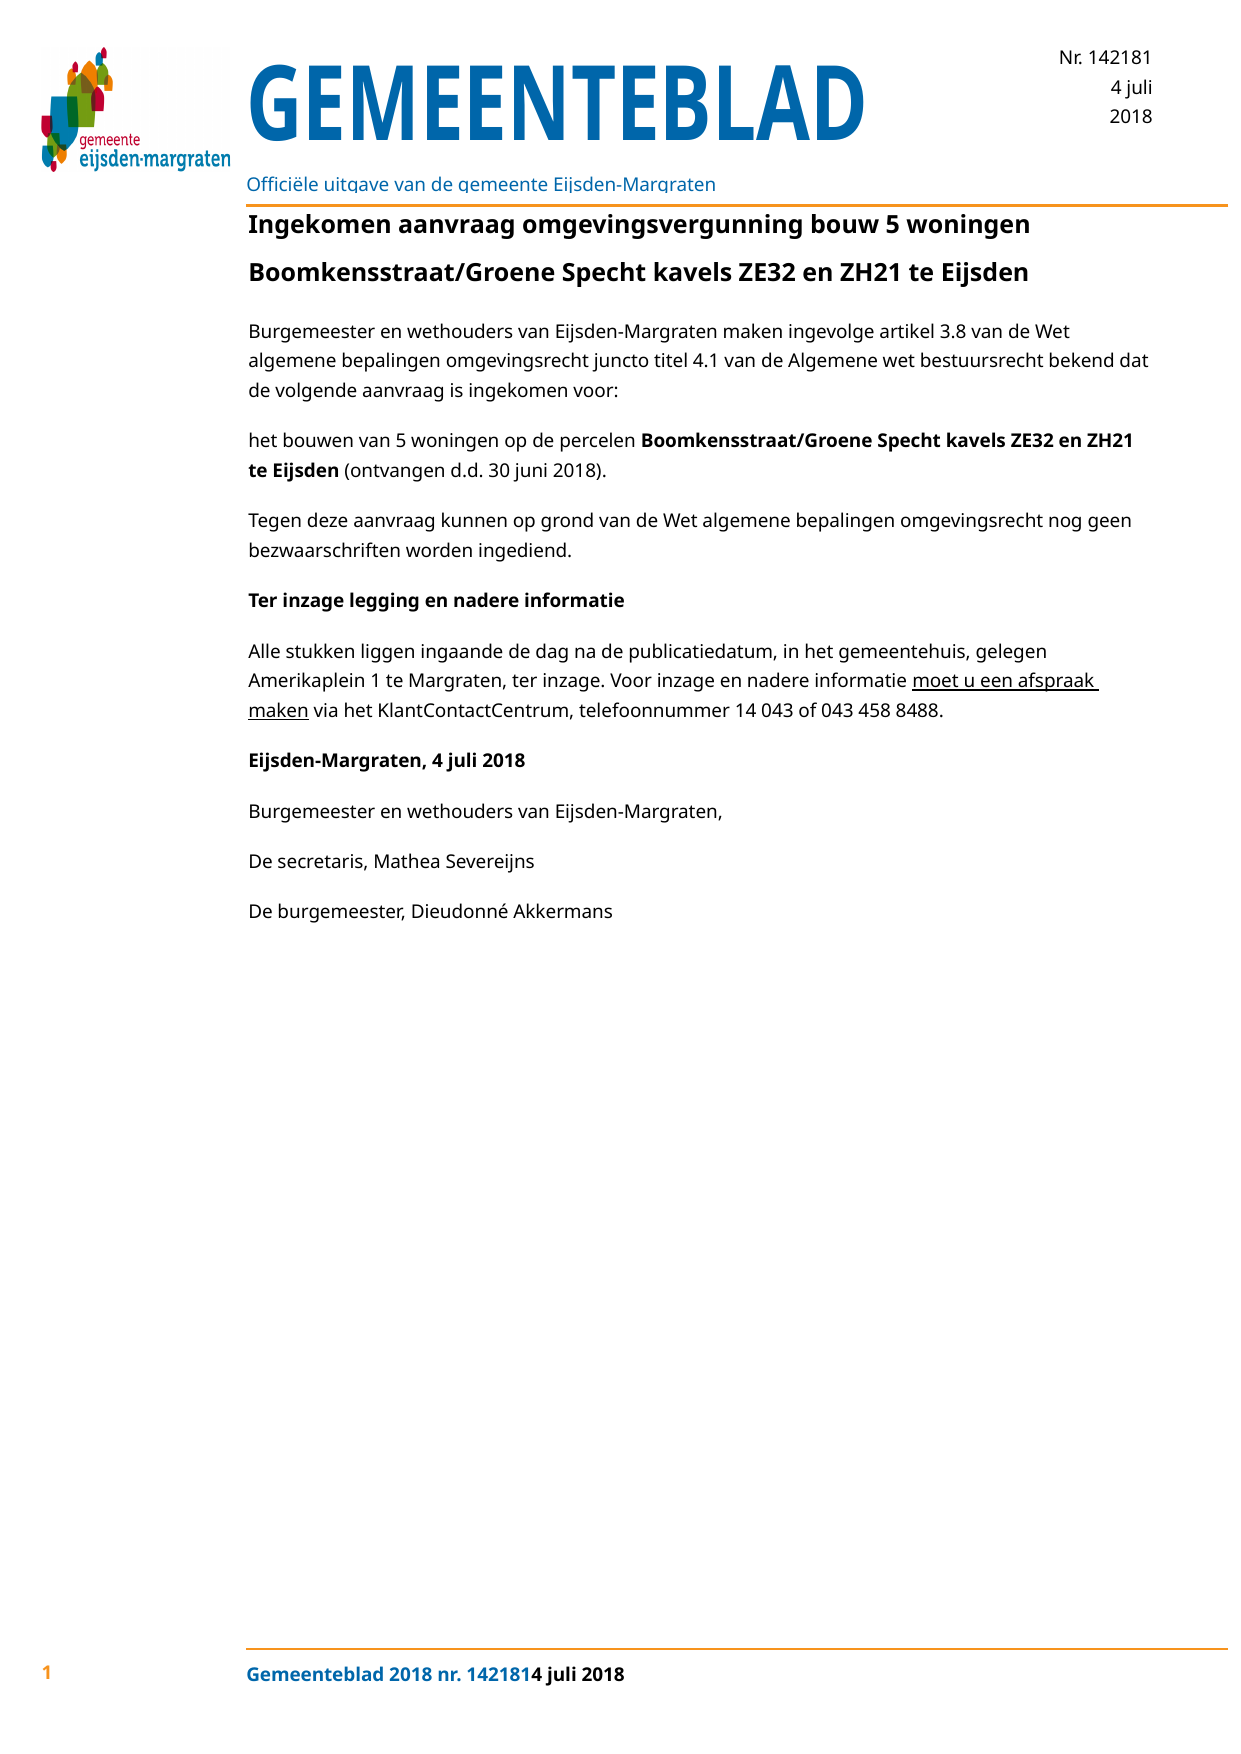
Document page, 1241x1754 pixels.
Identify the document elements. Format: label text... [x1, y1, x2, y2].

text het bouwen van 5 woningen op de percelen Boomkensstraat/Groene Specht kavels ZE32 en ZH21 te Eijsden (ontvangen d.d. 30 juni 2018). [248, 427, 1152, 483]
text Ter inzage legging en nadere informatie [248, 587, 1152, 613]
text Tegen deze aanvraag kunnen op grond van de Wet algemene bepalingen omgevingsrecht nog geen bezwaarschriften worden ingediend. [248, 507, 1152, 563]
text Burgemeester en wethouders van Eijsden-Margraten maken ingevolge artikel 3.8 van de Wet algemene bepalingen omgevingsrecht juncto titel 4.1 van de Algemene wet bestuursrecht bekend dat de volgende aanvraag is ingekomen voor: [248, 318, 1152, 403]
text Eijsden-Margraten, 4 juli 2018 [248, 747, 1152, 773]
picture [41, 47, 231, 172]
text Alle stukken liggen ingaande de dag na de publicatiedatum, in het gemeentehuis, gelegen Amerikaplein 1 te Margraten, ter inzage. Voor inzage en nadere informatie moet u een afspraak maken via het KlantContactCentrum, telefoonnummer 14 043 of 043 458 8488. [248, 638, 1152, 723]
text De burgemeester, Dieudonné Akkermans [248, 899, 1152, 924]
text Burgemeester en wethouders van Eijsden-Margraten, [248, 798, 1152, 824]
text De secretaris, Mathea Severeijns [248, 848, 1152, 874]
text Ingekomen aanvraag omgevingsvergunning bouw 5 woningen Boomkensstraat/Groene Specht kavels ZE32 en ZH21 te Eijsden [248, 207, 1152, 288]
